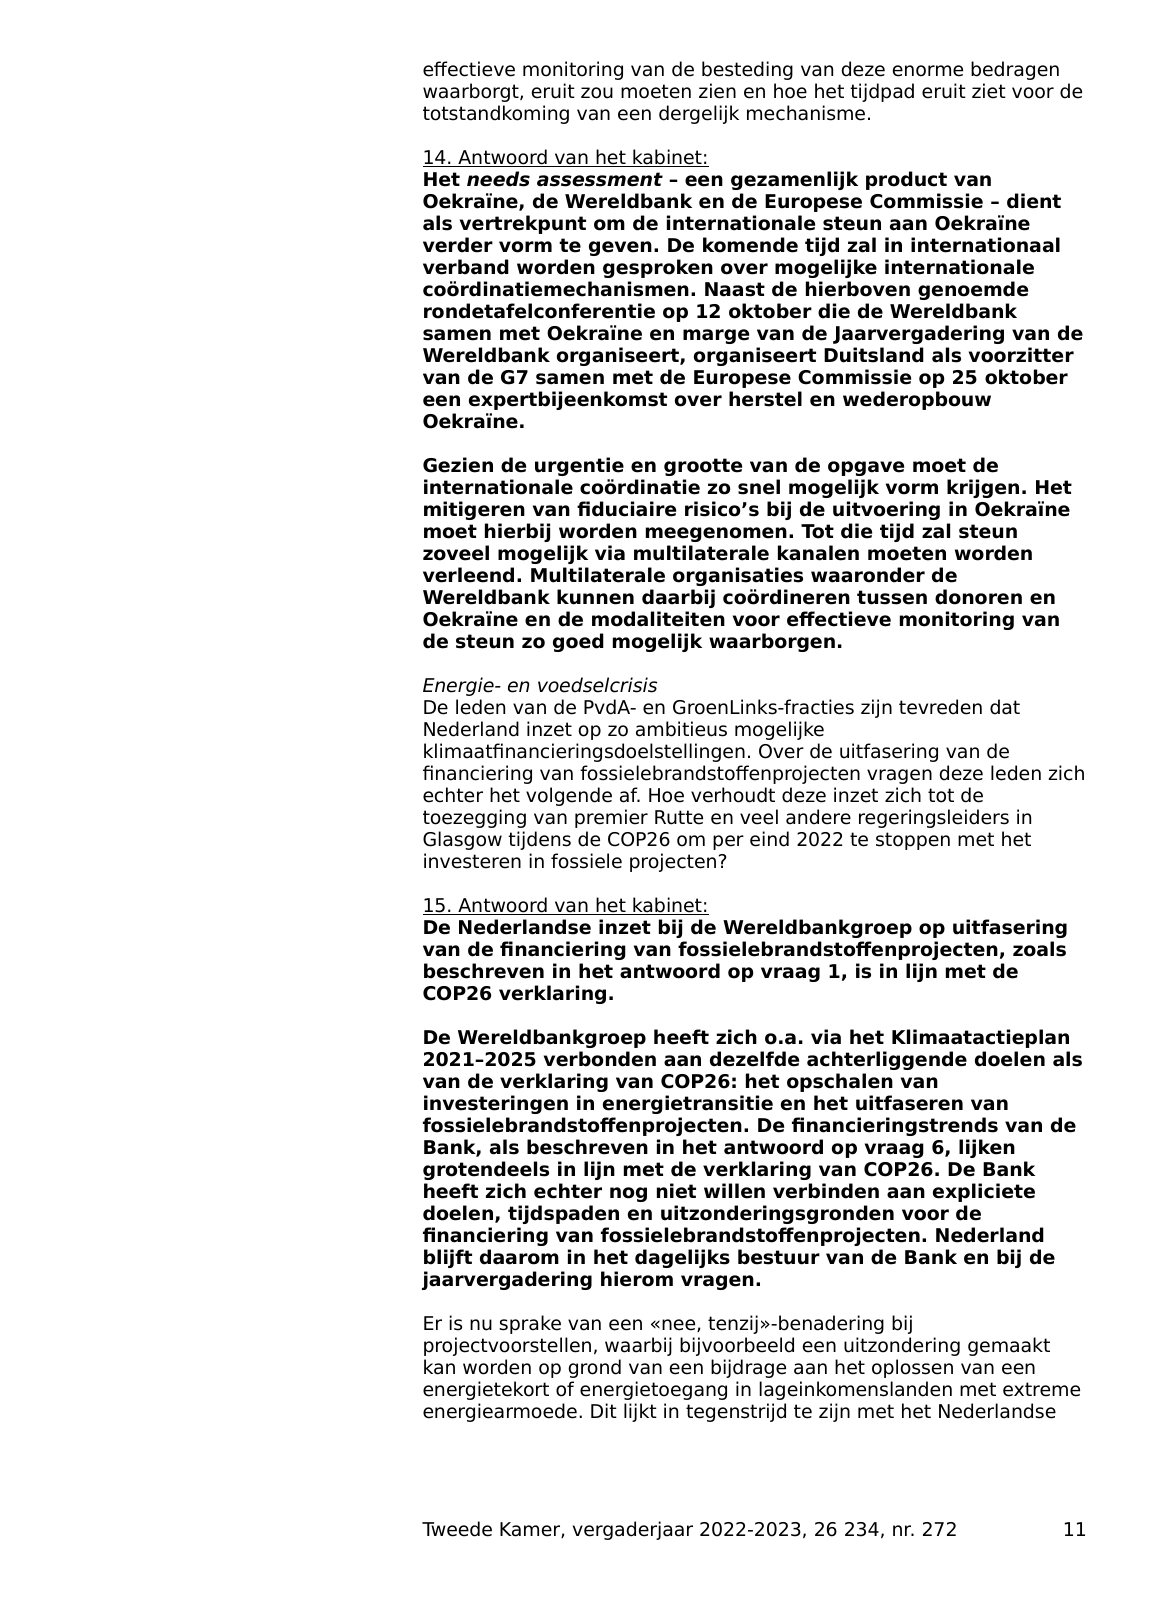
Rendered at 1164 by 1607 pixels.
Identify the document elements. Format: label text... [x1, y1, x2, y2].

text Energie- en voedselcrisis [422, 675, 1087, 697]
text Er is nu sprake van een «nee, tenzij»-benadering bij projectvoorstellen, waarbij bijvoorbeeld een uitzondering gemaakt kan worden op grond van een bijdrage aan het oplossen van een energietekort of energietoegang in lageinkomenslanden met extreme energiearmoede. Dit lijkt in tegenstrijd te zijn met het Nederlandse [422, 1313, 1087, 1423]
text 15. Antwoord van het kabinet: [422, 895, 1087, 917]
text De Nederlandse inzet bij de Wereldbankgroep op uitfasering van de financiering van fossielebrandstoffenprojecten, zoals beschreven in het antwoord op vraag 1, is in lijn met de COP26 verklaring. [422, 917, 1087, 1005]
text effectieve monitoring van de besteding van deze enorme bedragen waarborgt, eruit zou moeten zien en hoe het tijdpad eruit ziet voor de totstandkoming van een dergelijk mechanisme. [422, 59, 1087, 125]
text De Wereldbankgroep heeft zich o.a. via het Klimaatactieplan 2021–2025 verbonden aan dezelfde achterliggende doelen als van de verklaring van COP26: het opschalen van investeringen in energietransitie en het uitfaseren van fossielebrandstoffenprojecten. De financieringstrends van de Bank, als beschreven in het antwoord op vraag 6, lijken grotendeels in lijn met de verklaring van COP26. De Bank heeft zich echter nog niet willen verbinden aan expliciete doelen, tijdspaden en uitzonderingsgronden voor de financiering van fossielebrandstoffenprojecten. Nederland blijft daarom in het dagelijks bestuur van de Bank en bij de jaarvergadering hierom vragen. [422, 1027, 1087, 1291]
text Het needs assessment – een gezamenlijk product van Oekraïne, de Wereldbank en de Europese Commissie – dient als vertrekpunt om de internationale steun aan Oekraïne verder vorm te geven. De komende tijd zal in internationaal verband worden gesproken over mogelijke internationale coördinatiemechanismen. Naast de hierboven genoemde rondetafelconferentie op 12 oktober die de Wereldbank samen met Oekraïne en marge van de Jaarvergadering van de Wereldbank organiseert, organiseert Duitsland als voorzitter van de G7 samen met de Europese Commissie op 25 oktober een expertbijeenkomst over herstel en wederopbouw Oekraïne. [422, 169, 1087, 433]
text De leden van de PvdA- en GroenLinks-fracties zijn tevreden dat Nederland inzet op zo ambitieus mogelijke klimaatfinancieringsdoelstellingen. Over de uitfasering van de financiering van fossielebrandstoffenprojecten vragen deze leden zich echter het volgende af. Hoe verhoudt deze inzet zich tot de toezegging van premier Rutte en veel andere regeringsleiders in Glasgow tijdens de COP26 om per eind 2022 te stoppen met het investeren in fossiele projecten? [422, 697, 1087, 873]
text 14. Antwoord van het kabinet: [422, 147, 1087, 169]
text Gezien de urgentie en grootte van de opgave moet de internationale coördinatie zo snel mogelijk vorm krijgen. Het mitigeren van fiduciaire risico’s bij de uitvoering in Oekraïne moet hierbij worden meegenomen. Tot die tijd zal steun zoveel mogelijk via multilaterale kanalen moeten worden verleend. Multilaterale organisaties waaronder de Wereldbank kunnen daarbij coördineren tussen donoren en Oekraïne en de modaliteiten voor effectieve monitoring van de steun zo goed mogelijk waarborgen. [422, 455, 1087, 653]
